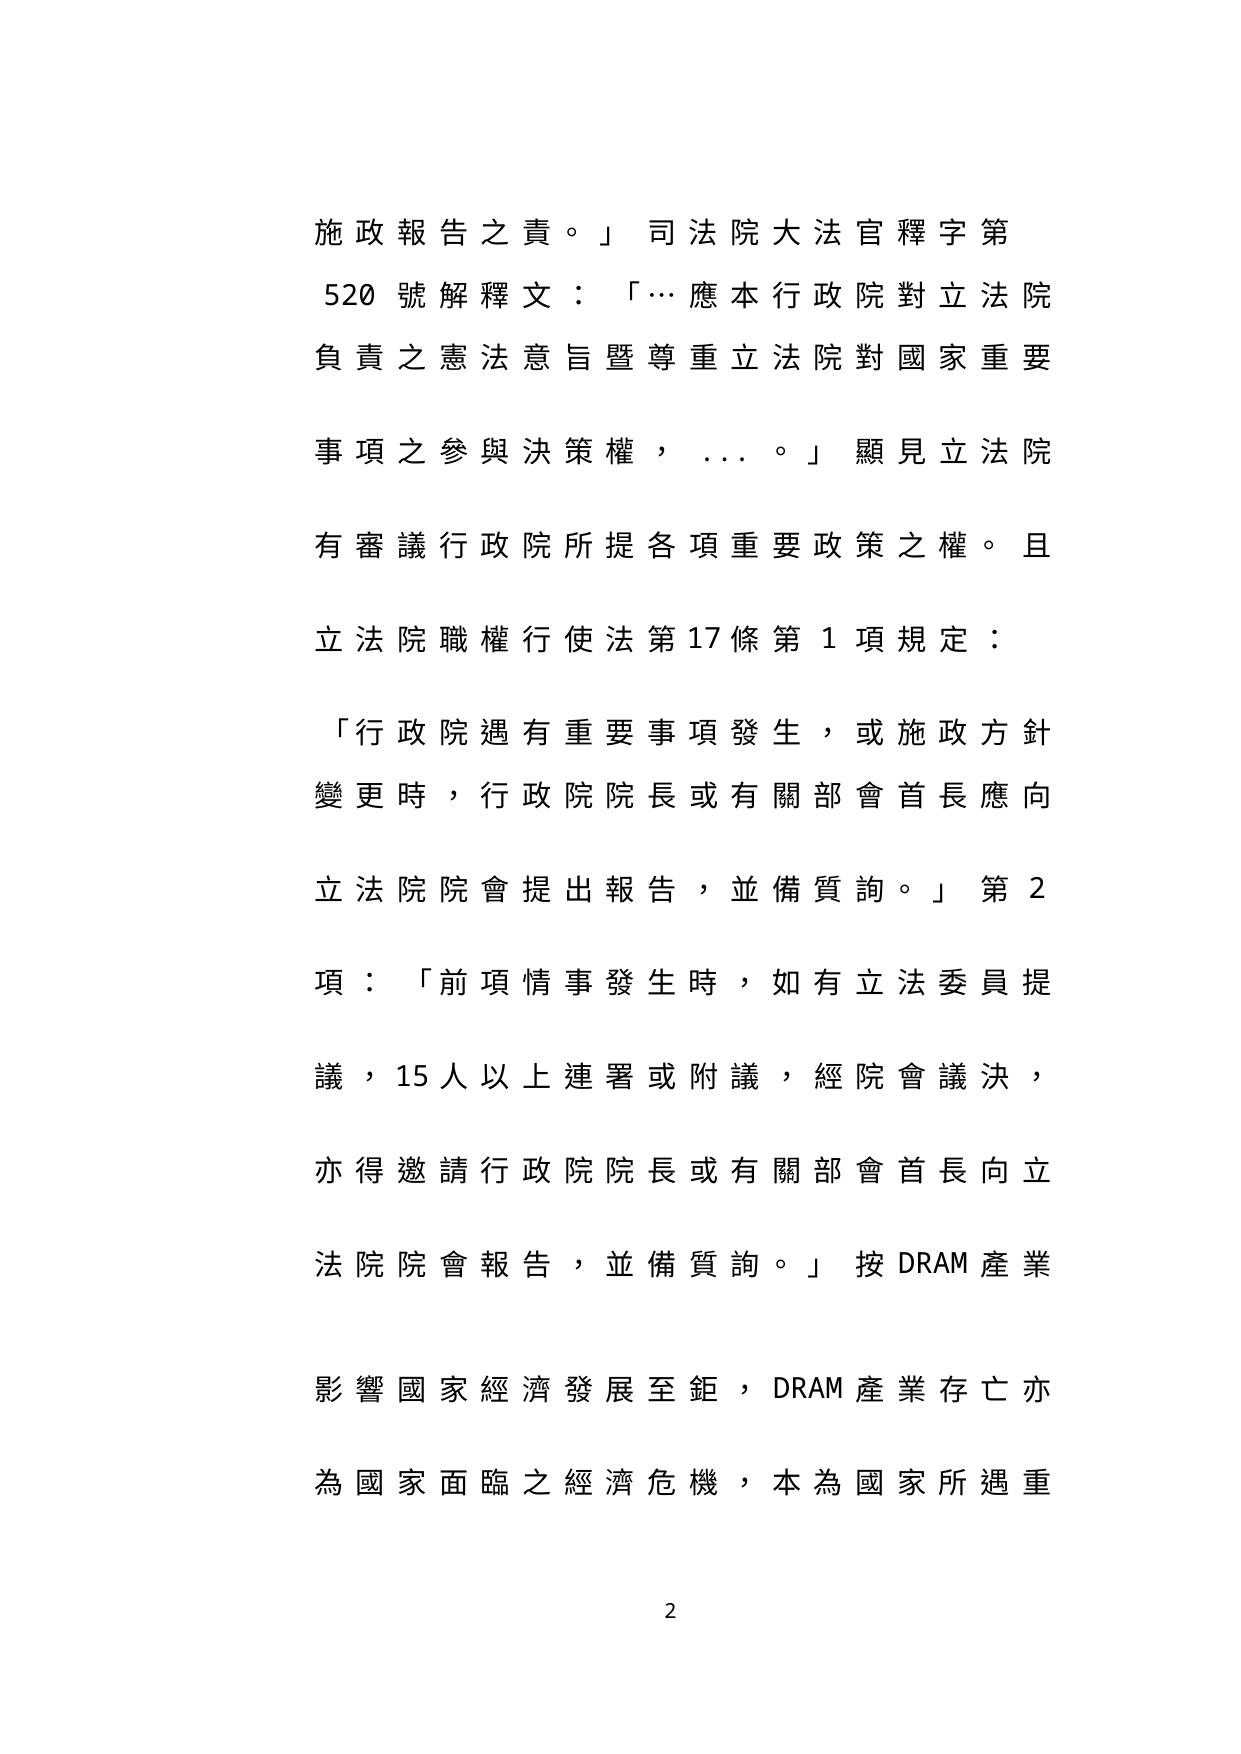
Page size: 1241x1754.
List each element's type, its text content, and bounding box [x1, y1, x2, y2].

text 施政報告之責。」司法院大法官釋字第520號解釋文：「…應本行政院對立法院負責之憲法意旨暨尊重立法院對國家重要事項之參與決策權，...。」顯見立法院有審議行政院所提各項重要政策之權。且立法院職權行使法第17條第1項規定：「行政院遇有重要事項發生，或施政方針變更時，行政院院長或有關部會首長應向立法院院會提出報告，並備質詢。」第2項：「前項情事發生時，如有立法委員提議，15人以上連署或附議，經院會議決，亦得邀請行政院院長或有關部會首長向立法院院會報告，並備質詢。」按DRAM產業影響國家經濟發展至鉅，DRAM產業存亡亦為國家面臨之經濟危機，本為國家所遇重 [242, 189, 1058, 1502]
